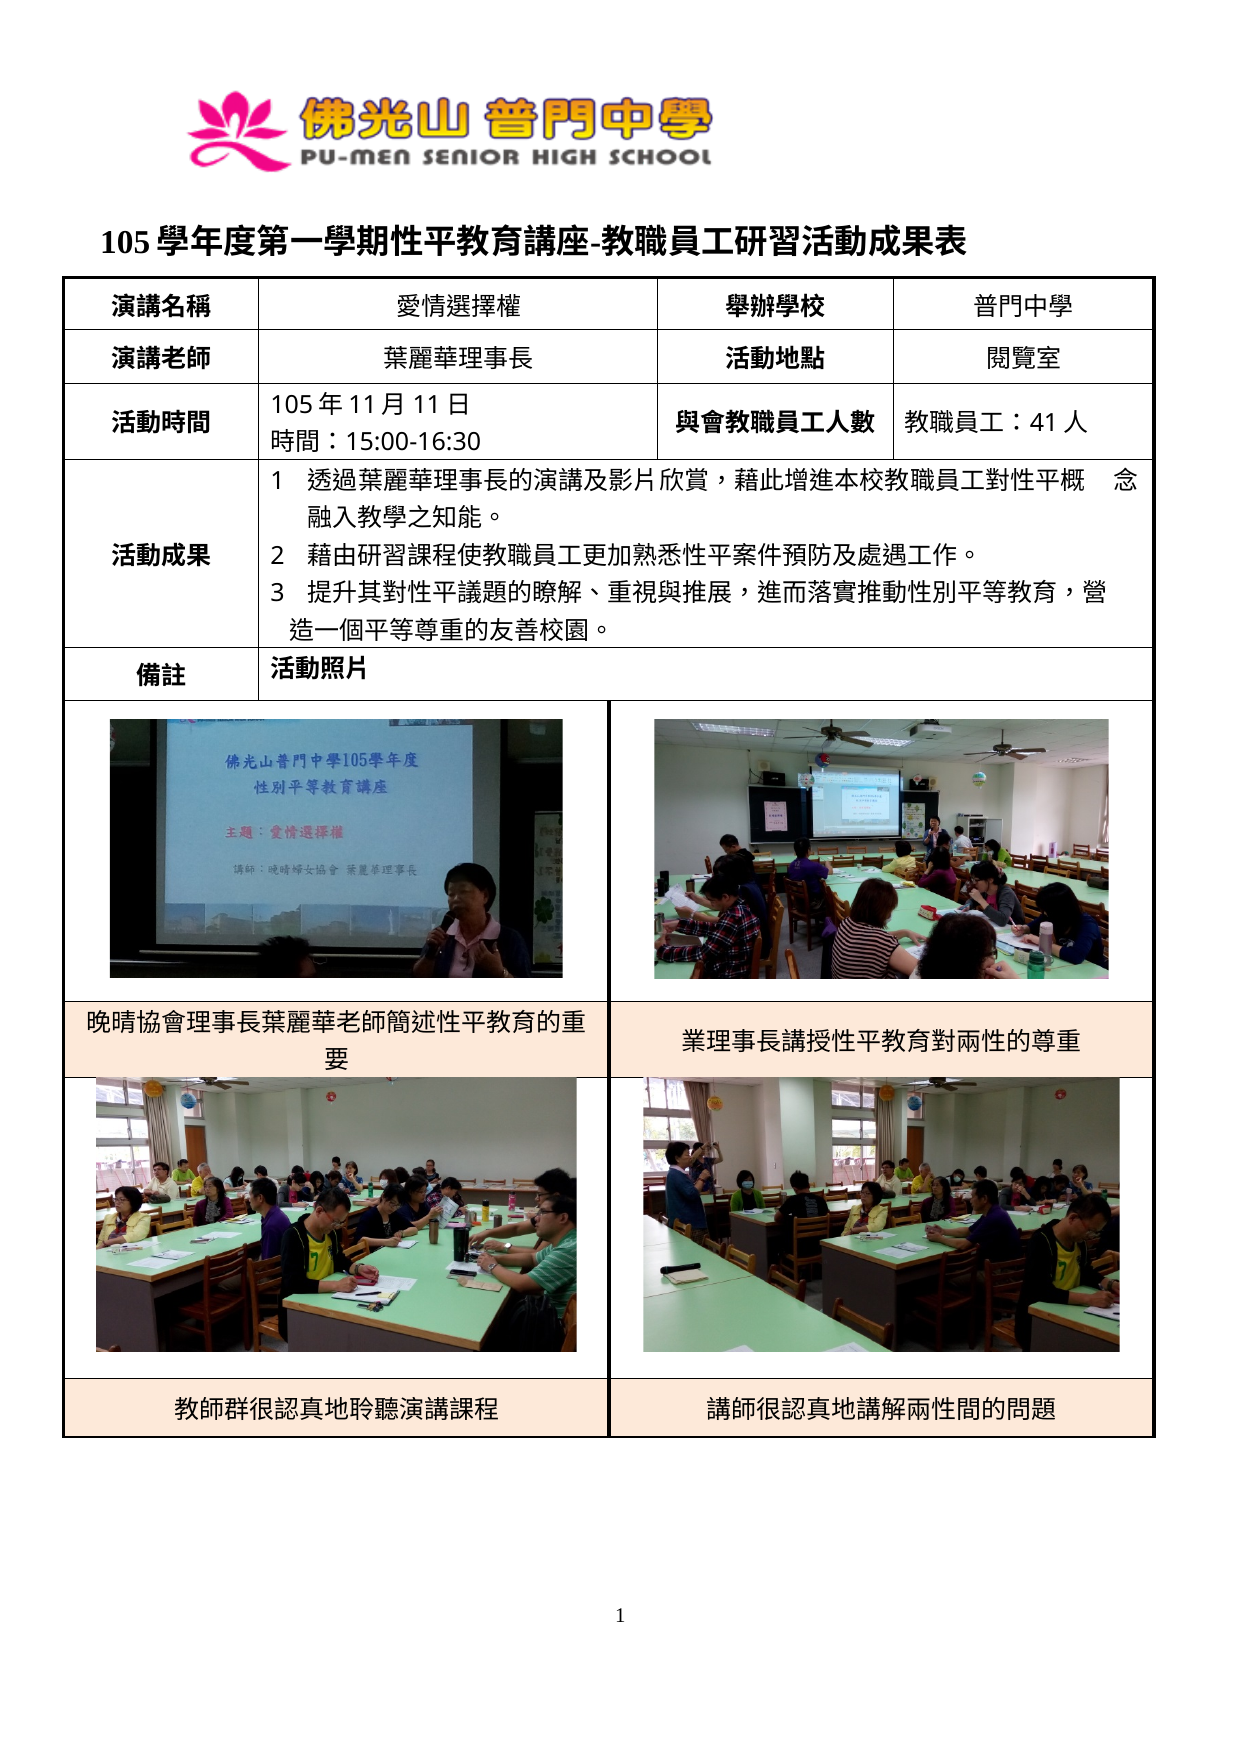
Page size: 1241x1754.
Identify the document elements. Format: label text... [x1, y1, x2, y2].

table_cell 活動時間 [65, 384, 258, 458]
table_cell [65, 1078, 607, 1378]
table_cell 業理事長講授性平教育對兩性的尊重 [611, 1002, 1152, 1077]
table_header 舉辦學校 [658, 279, 893, 329]
table_header 普門中學 [894, 279, 1152, 329]
table_cell [611, 1078, 1152, 1378]
table_cell 備註 [65, 648, 258, 700]
table_cell 演講老師 [65, 330, 258, 382]
table_cell 講師很認真地講解兩性間的問題 [611, 1379, 1152, 1436]
picture [96, 1077, 577, 1352]
table_cell [611, 701, 1152, 1001]
table_cell 透過葉麗華理事長的演講及影片欣賞，藉此增進本校教職員工對性平概 念融入教學之知能。 藉由研習課程使教職員工更加熟悉性平案件預防及處遇工作。 提升其對性平議題的瞭解、重視與推展，進而落實推動性別平等教育，營 造一個平等尊重的友善校園。 [259, 460, 1152, 647]
table_cell 105年11月 11日 時間：15:00-16:30 [259, 384, 657, 458]
table_cell [65, 701, 607, 1001]
table_header 愛情選擇權 [259, 279, 657, 329]
table_cell 葉麗華理事長 [259, 330, 657, 382]
table_cell 活動照片 [259, 648, 1152, 700]
table_cell 教師群很認真地聆聽演講課程 [65, 1379, 607, 1436]
picture [183, 88, 718, 177]
table_cell 教職員工：41人 [894, 384, 1152, 458]
picture [109, 719, 563, 978]
table_cell 閱覽室 [894, 330, 1152, 382]
table_cell 與會教職員工人數 [658, 384, 893, 458]
picture [654, 719, 1109, 979]
picture [643, 1077, 1120, 1352]
table_cell 活動地點 [658, 330, 893, 382]
text 105學年度第一學期性平教育講座-教職員工研習活動成果表 [75, 201, 1165, 276]
table_cell 晚晴協會理事長葉麗華老師簡述性平教育的重要 [65, 1002, 607, 1077]
table_cell 活動成果 [65, 460, 258, 647]
table_header 演講名稱 [65, 279, 258, 329]
